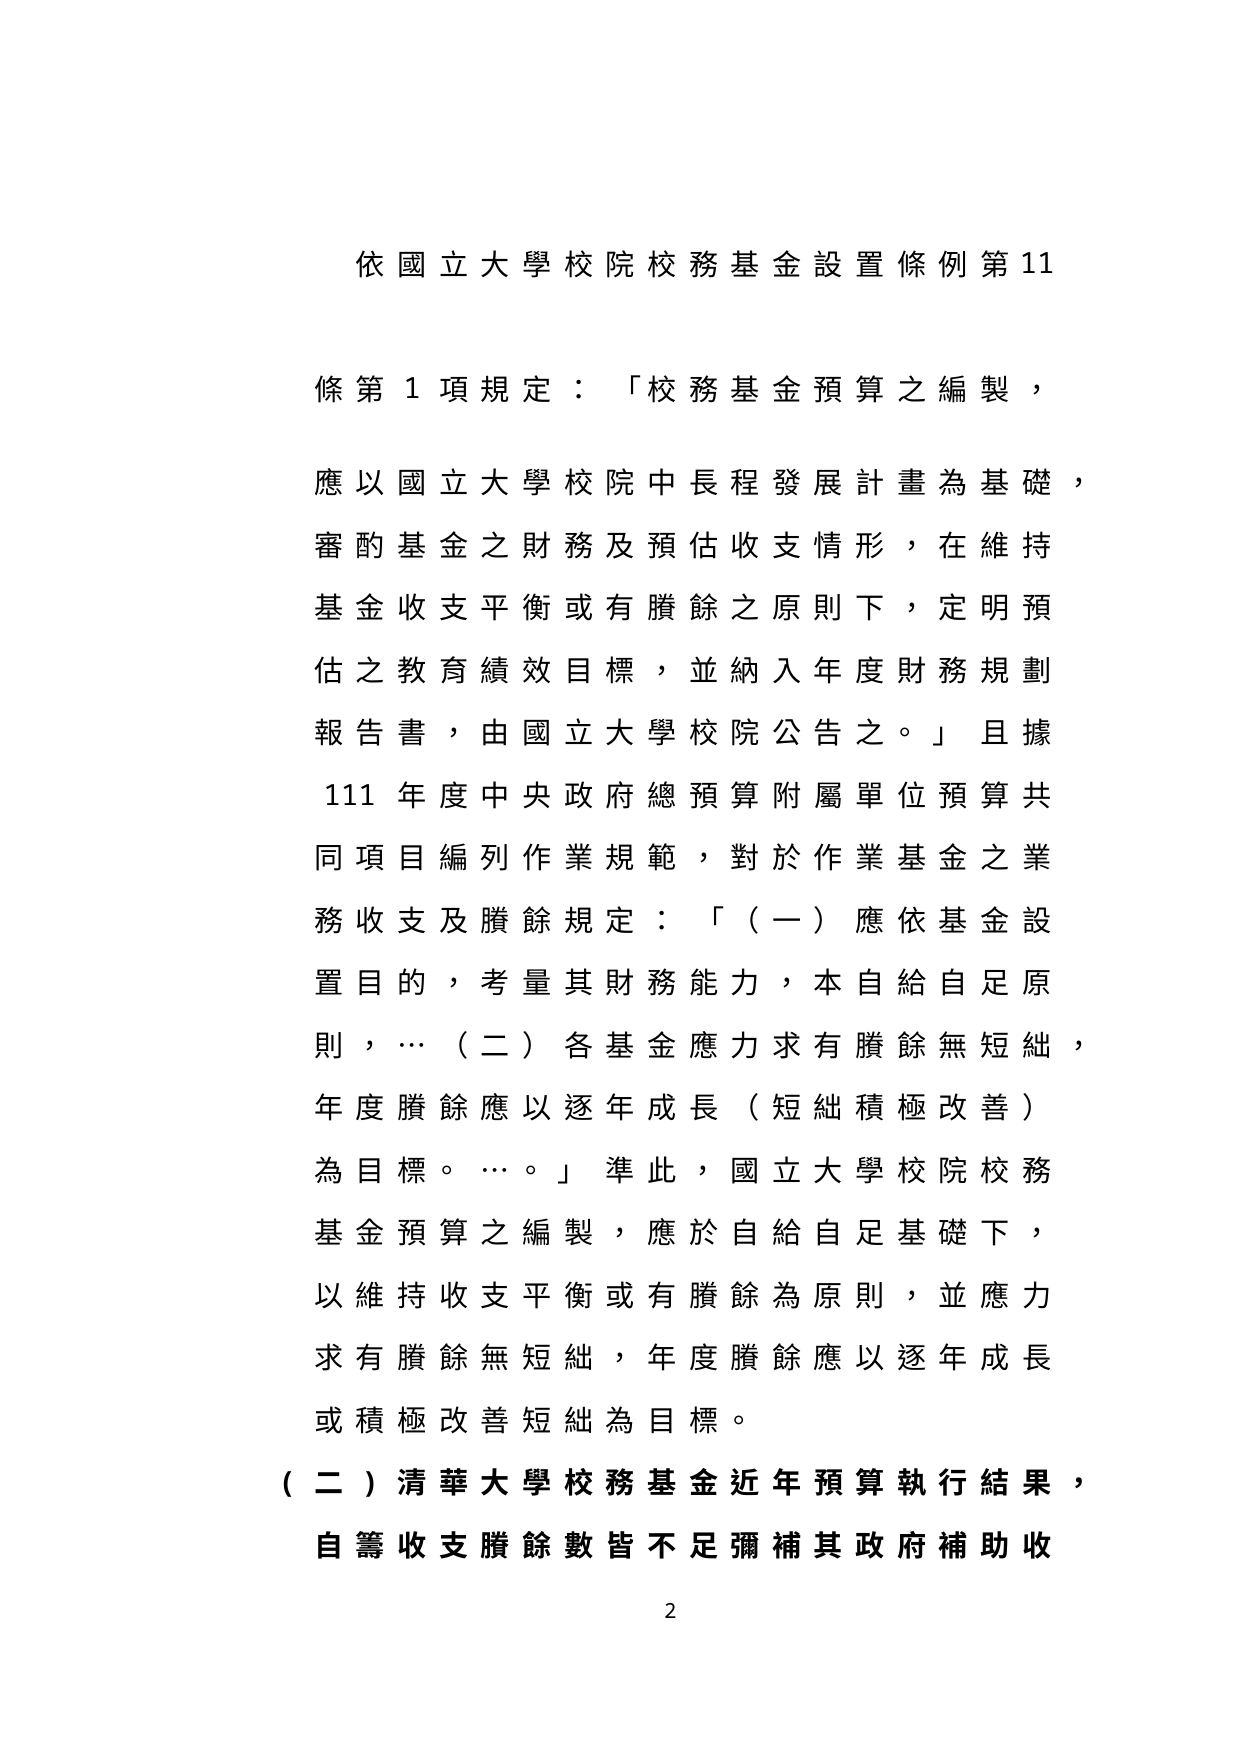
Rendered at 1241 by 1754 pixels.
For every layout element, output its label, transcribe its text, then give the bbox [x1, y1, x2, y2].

text 依國立大學校院校務基金設置條例第11條第1項規定：「校務基金預算之編製，應以國立大學校院中長程發展計畫為基礎，審酌基金之財務及預估收支情形，在維持基金收支平衡或有賸餘之原則下，定明預估之教育績效目標，並納入年度財務規劃報告書，由國立大學校院公告之。」且據111年度中央政府總預算附屬單位預算共同項目編列作業規範，對於作業基金之業務收支及賸餘規定：「（一）應依基金設置目的，考量其財務能力，本自給自足原則，…（二）各基金應力求有賸餘無短絀，年度賸餘應以逐年成長（短絀積極改善）為目標。…。」準此，國立大學校院校務基金預算之編製，應於自給自足基礎下，以維持收支平衡或有賸餘為原則，並應力求有賸餘無短絀，年度賸餘應以逐年成長或積極改善短絀為目標。 [271, 189, 1058, 1439]
text (二)清華大學校務基金近年預算執行結果，自籌收支賸餘數皆不足彌補其政府補助收支短絀數，致各年度收支皆呈短絀 [242, 1439, 1058, 1564]
